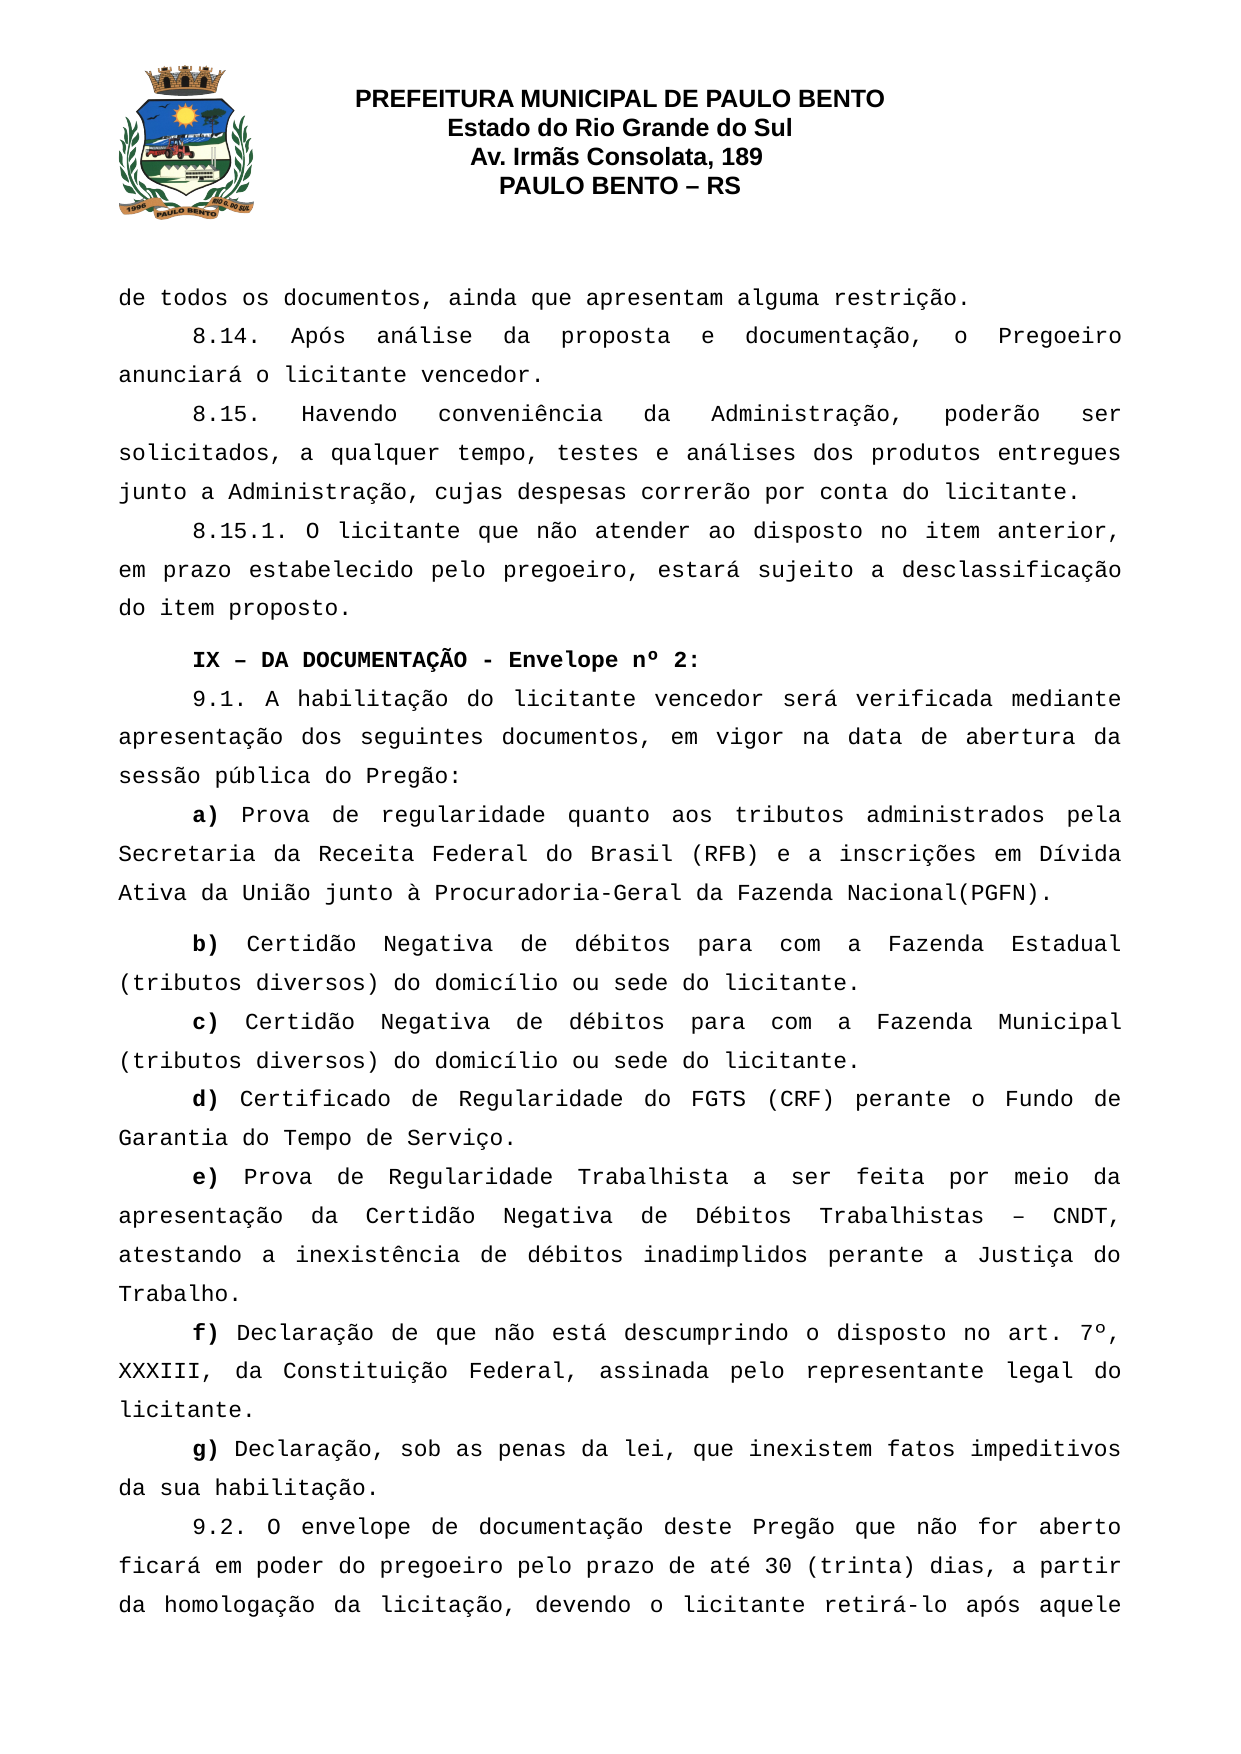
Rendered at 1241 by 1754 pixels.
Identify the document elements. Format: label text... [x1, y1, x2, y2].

text c) Certidão Negativa de débitos para com a Fazenda Municipal (tributos diversos) do domicílio ou sede do licitante. [118, 1010, 1122, 1075]
text e) Prova de Regularidade Trabalhista a ser feita por meio da apresentação da Certidão Negativa de Débitos Trabalhistas – CNDT, atestando a inexistência de débitos inadimplidos perante a Justiça do Trabalho. [118, 1166, 1122, 1308]
text de todos os documentos, ainda que apresentam alguma restrição. [118, 286, 1122, 312]
text a) Prova de regularidade quanto aos tributos administrados pela Secretaria da Receita Federal do Brasil (RFB) e a inscrições em Dívida Ativa da União junto à Procuradoria-Geral da Fazenda Nacional(PGFN). [118, 803, 1122, 907]
text 9.2. O envelope de documentação deste Pregão que não for aberto ficará em poder do pregoeiro pelo prazo de até 30 (trinta) dias, a partir da homologação da licitação, devendo o licitante retirá-lo após aquele [118, 1515, 1122, 1619]
text 8.15.1. O licitante que não atender ao disposto no item anterior, em prazo estabelecido pelo pregoeiro, estará sujeito a desclassificação do item proposto. [118, 519, 1122, 623]
text 8.14. Após análise da proposta e documentação, o Pregoeiro anunciará o licitante vencedor. [118, 325, 1122, 389]
text 8.15. Havendo conveniência da Administração, poderão ser solicitados, a qualquer tempo, testes e análises dos produtos entregues junto a Administração, cujas despesas correrão por conta do licitante. [118, 402, 1122, 506]
text g) Declaração, sob as penas da lei, que inexistem fatos impeditivos da sua habilitação. [118, 1437, 1122, 1502]
text f) Declaração de que não está descumprindo o disposto no art. 7º, XXXIII, da Constituição Federal, assinada pelo representante legal do licitante. [118, 1321, 1122, 1424]
text IX – DA DOCUMENTAÇÃO - Envelope nº 2: [118, 648, 1122, 674]
text d) Certificado de Regularidade do FGTS (CRF) perante o Fundo de Garantia do Tempo de Serviço. [118, 1088, 1122, 1153]
text b) Certidão Negativa de débitos para com a Fazenda Estadual (tributos diversos) do domicílio ou sede do licitante. [118, 932, 1122, 997]
picture [118, 65, 254, 220]
text 9.1. A habilitação do licitante vencedor será verificada mediante apresentação dos seguintes documentos, em vigor na data de abertura da sessão pública do Pregão: [118, 687, 1122, 791]
